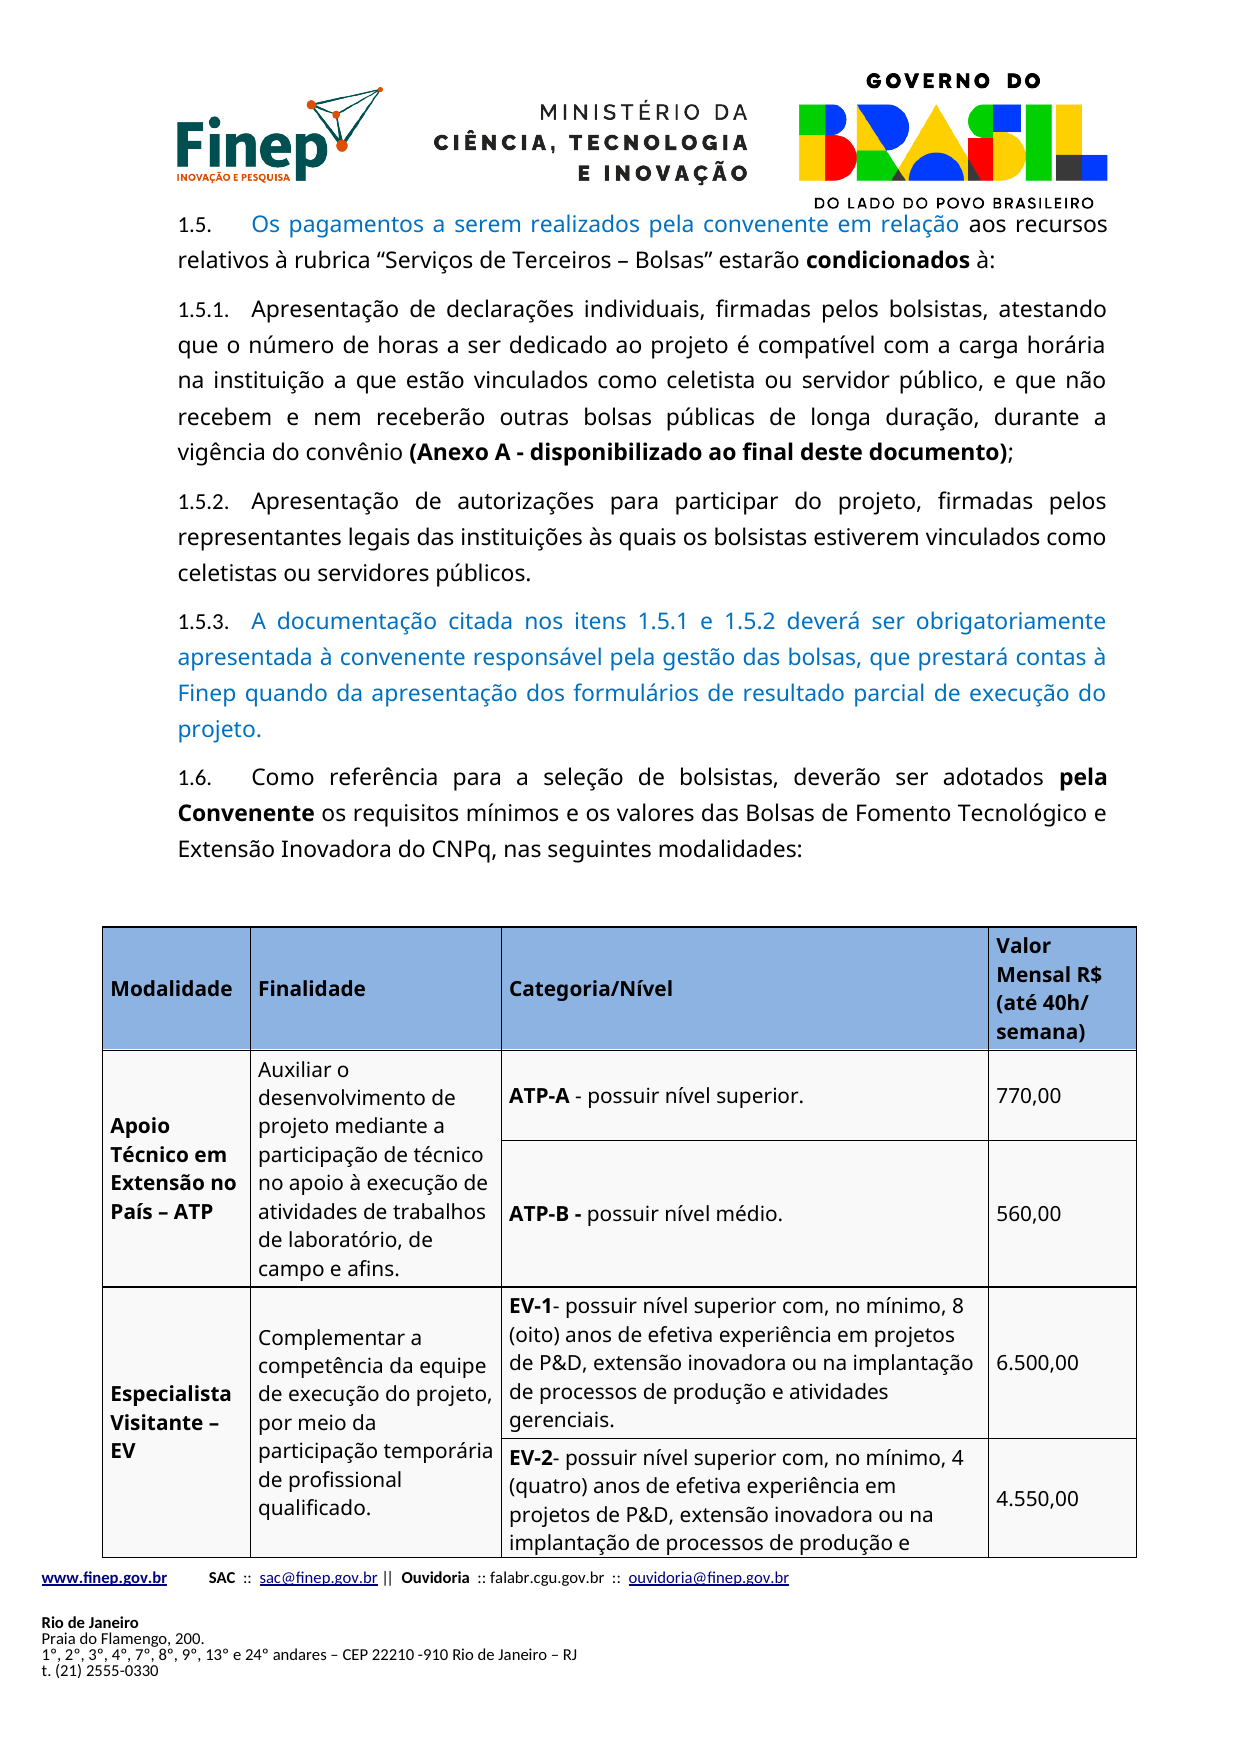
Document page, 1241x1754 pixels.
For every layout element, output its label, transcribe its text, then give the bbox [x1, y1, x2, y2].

table_cell EV-1- possuir nível superior com, no mínimo, 8 (oito) anos de efetiva experiência em projetos de P&D, extensão inovadora ou na implantação de processos de produção e atividades gerenciais. [502, 1288, 988, 1438]
table_header Finalidade [251, 928, 501, 1049]
table_cell ATP-B - possuir nível médio. [502, 1141, 988, 1286]
table_cell 6.500,00 [989, 1288, 1136, 1438]
table_cell 770,00 [989, 1051, 1136, 1140]
list Apresentação de declarações individuais, firmadas pelos bolsistas, atestando que o número de horas a ser dedicado ao projeto é compatível com a carga horária na instituição a que estão vinculados como celetista ou servidor público, e que não recebem e nem receberão outras bolsas públicas de longa duração, durante a vigência do convênio (Anexo A - disponibilizado ao final deste documento); [177, 293, 1108, 468]
table_cell EV-2- possuir nível superior com, no mínimo, 4 (quatro) anos de efetiva experiência em projetos de P&D, extensão inovadora ou na implantação de processos de produção e [502, 1439, 988, 1557]
table_cell ATP-A - possuir nível superior. [502, 1051, 988, 1140]
table_cell Apoio Técnico em Extensão no País – ATP [103, 1051, 250, 1286]
table_cell Auxiliar o desenvolvimento de projeto mediante a participação de técnico no apoio à execução de atividades de trabalhos de laboratório, de campo e afins. [251, 1051, 501, 1286]
list Apresentação de autorizações para participar do projeto, firmadas pelos representantes legais das instituições às quais os bolsistas estiverem vinculados como celetistas ou servidores públicos. [177, 485, 1108, 588]
table_cell Especialista Visitante – EV [103, 1288, 250, 1557]
table_cell 560,00 [989, 1141, 1136, 1286]
list Como referência para a seleção de bolsistas, deverão ser adotados pela Convenente os requisitos mínimos e os valores das Bolsas de Fomento Tecnológico e Extensão Inovadora do CNPq, nas seguintes modalidades: [177, 761, 1108, 864]
table_cell 4.550,00 [989, 1439, 1136, 1557]
list Os pagamentos a serem realizados pela convenente em relação aos recursos relativos à rubrica “Serviços de Terceiros – Bolsas” estarão condicionados à: [177, 208, 1108, 275]
table_header Modalidade [103, 928, 250, 1049]
table_cell Complementar a competência da equipe de execução do projeto, por meio da participação temporária de profissional qualificado. [251, 1288, 501, 1557]
table_header Valor Mensal R$ (até 40h/ semana) [989, 928, 1136, 1049]
table_header Categoria/Nível [502, 928, 988, 1049]
list A documentação citada nos itens 1.5.1 e 1.5.2 deverá ser obrigatoriamente apresentada à convenente responsável pela gestão das bolsas, que prestará contas à Finep quando da apresentação dos formulários de resultado parcial de execução do projeto. [177, 605, 1108, 744]
